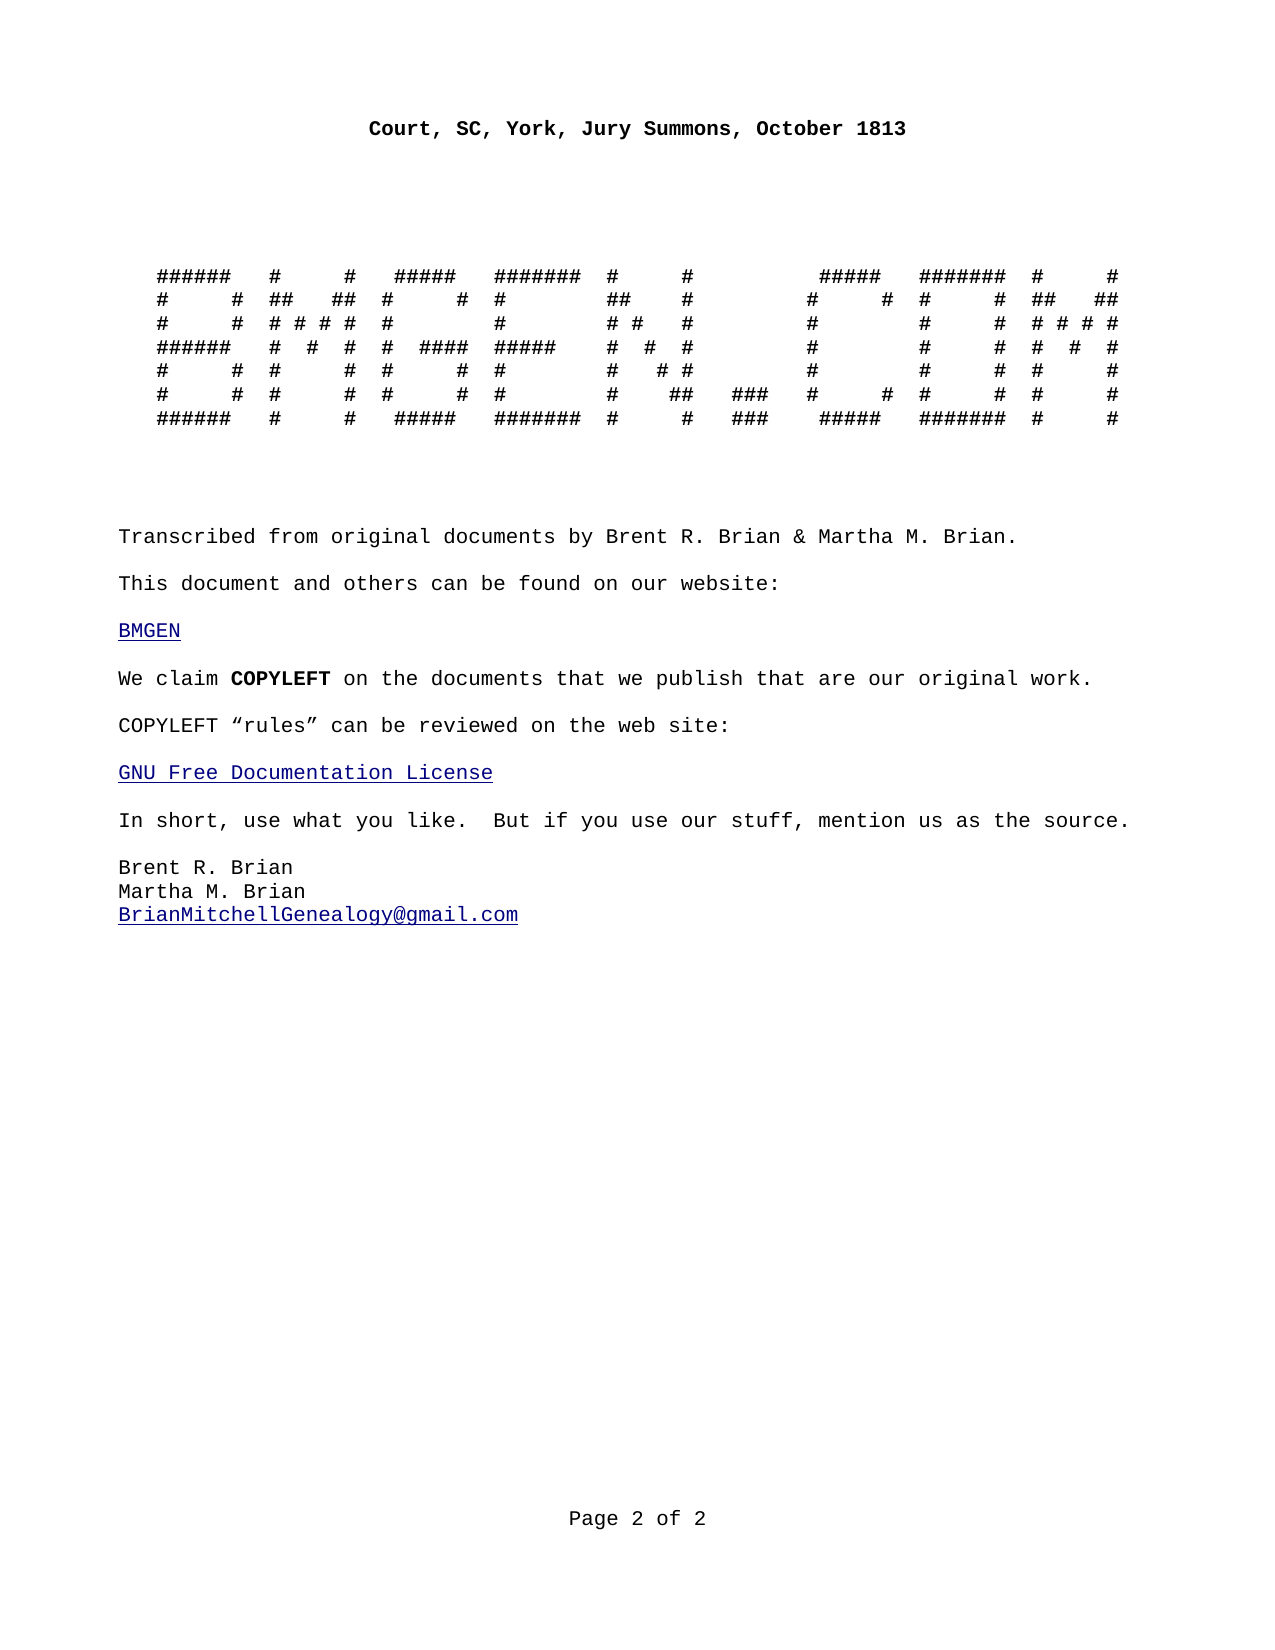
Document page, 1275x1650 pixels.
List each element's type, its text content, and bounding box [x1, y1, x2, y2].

text BrianMitchellGenealogy@gmail.com [118, 904, 1157, 928]
text # # ## ## # # # ## # # # # # ## ## [118, 289, 1157, 313]
text This document and others can be found on our website: [118, 573, 1157, 597]
text GNU Free Documentation License [118, 762, 1157, 786]
text ###### # # ##### ####### # # ##### ####### # # [118, 266, 1157, 289]
text # # # # # # # # # # # # # # # [118, 360, 1157, 384]
text BMGEN [118, 621, 1157, 644]
text In short, use what you like. But if you use our stuff, mention us as the source. [118, 810, 1157, 833]
text # # # # # # # # # # # # # # # # # # [118, 313, 1157, 337]
text We claim COPYLEFT on the documents that we publish that are our original work. [118, 668, 1157, 691]
text ###### # # ##### ####### # # ### ##### ####### # # [118, 408, 1157, 431]
text COPYLEFT “rules” can be reviewed on the web site: [118, 715, 1157, 739]
text # # # # # # # # ## ### # # # # # # [118, 384, 1157, 408]
text Brent R. Brian [118, 857, 1157, 881]
text Transcribed from original documents by Brent R. Brian & Martha M. Brian. [118, 526, 1157, 549]
text Martha M. Brian [118, 881, 1157, 904]
text ###### # # # # #### ##### # # # # # # # # # [118, 337, 1157, 360]
